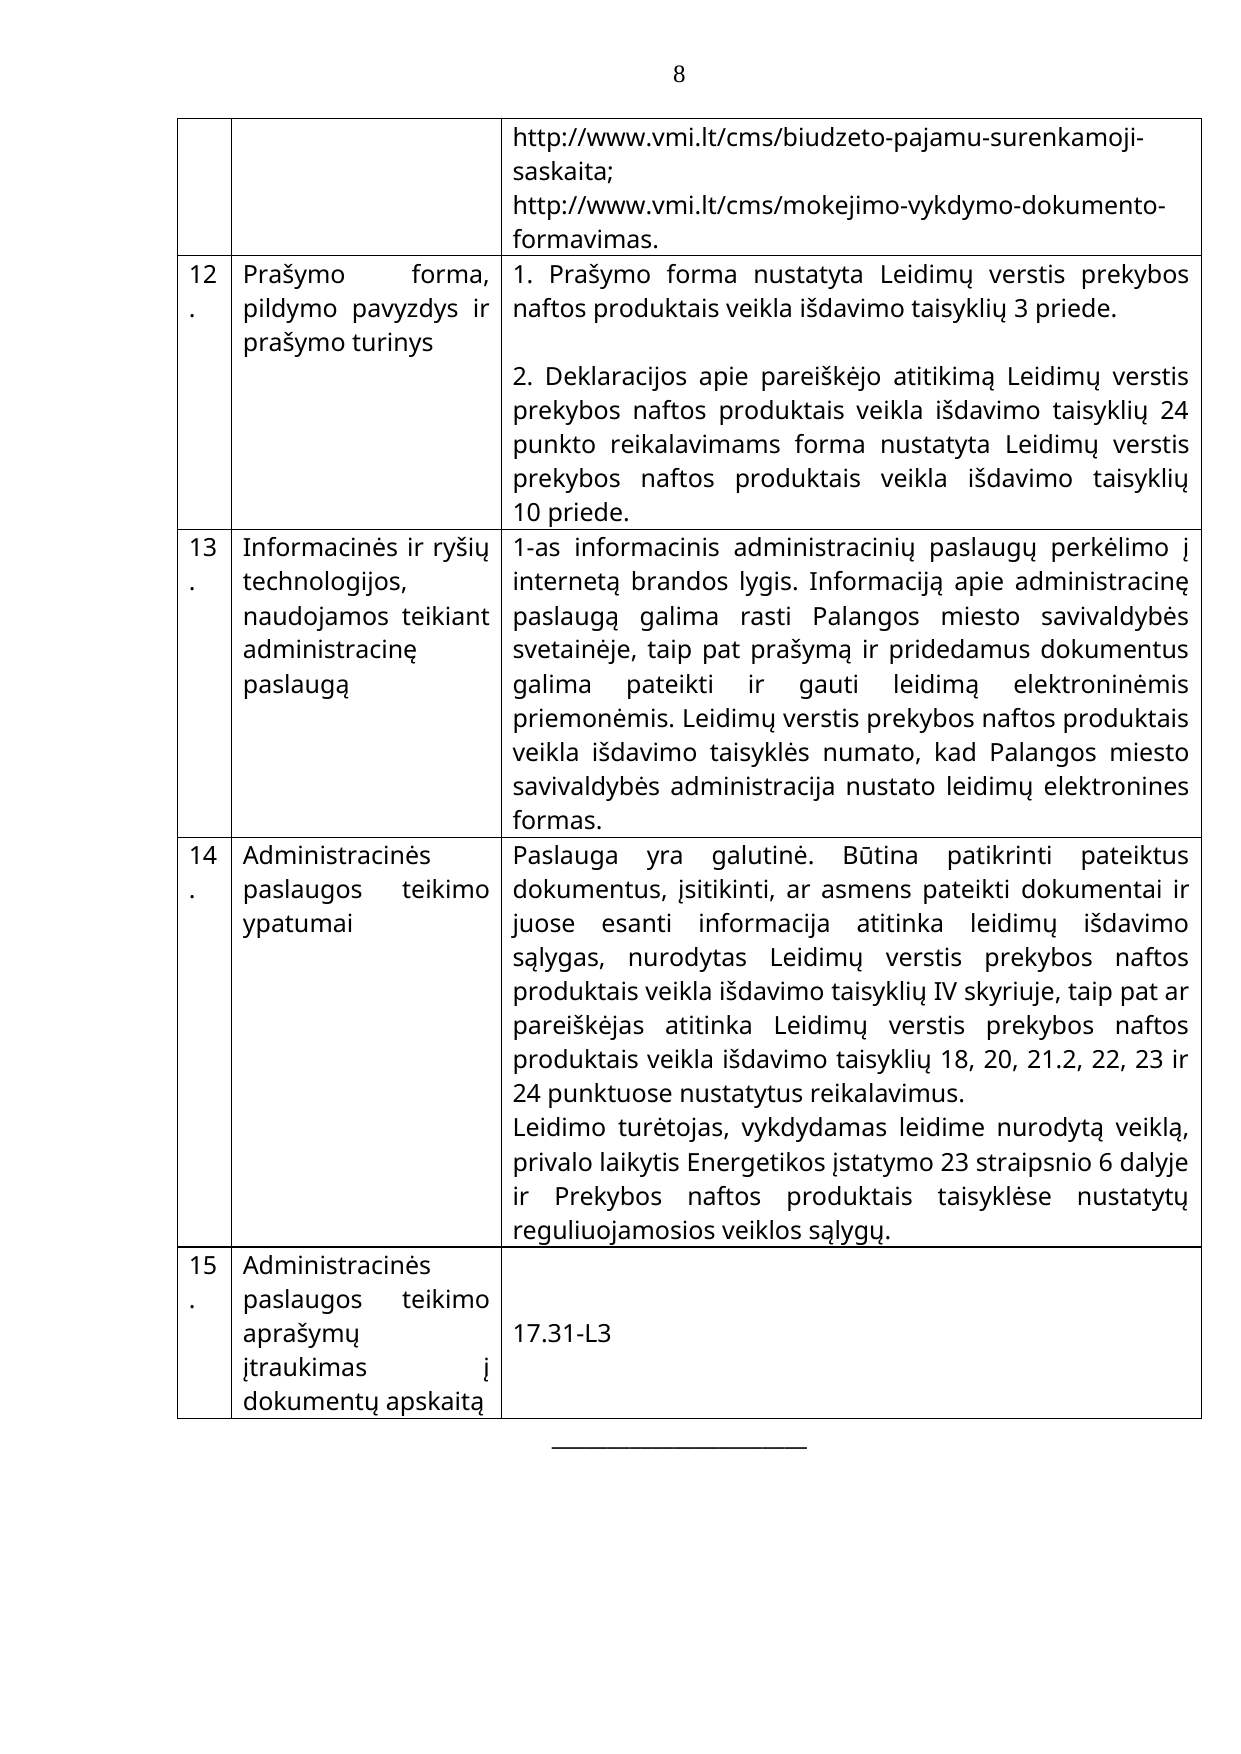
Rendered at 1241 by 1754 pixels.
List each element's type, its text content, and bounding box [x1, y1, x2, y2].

table_cell 1. Prašymo forma nustatyta Leidimų verstis prekybos naftos produktais veikla išdavimo taisyklių 3 priede. 2. Deklaracijos apie pareiškėjo atitikimą Leidimų verstis prekybos naftos produktais veikla išdavimo taisyklių 24 punkto reikalavimams forma nustatyta Leidimų verstis prekybos naftos produktais veikla išdavimo taisyklių 10 priede. [502, 256, 1201, 529]
table_cell [232, 119, 501, 255]
table_cell 13. [178, 530, 231, 837]
table_cell 15. [178, 1248, 231, 1418]
table_cell Informacinės ir ryšių technologijos, naudojamos teikiant administracinę paslaugą [232, 530, 501, 837]
table_cell http://www.vmi.lt/cms/biudzeto-pajamu-surenkamoji-saskaita; http://www.vmi.lt/cms/mokejimo-vykdymo-dokumento-formavimas. [502, 119, 1201, 255]
table_cell Administracinės paslaugos teikimo ypatumai [232, 838, 501, 1246]
table_cell Administracinės paslaugos teikimo aprašymų įtraukimas į dokumentų apskaitą [232, 1248, 501, 1418]
table_cell 14. [178, 838, 231, 1246]
table_cell [178, 119, 231, 255]
table_cell 17.31-L3 [502, 1248, 1201, 1418]
table_cell Prašymo forma, pildymo pavyzdys ir prašymo turinys [232, 256, 501, 529]
text _______________________ [177, 1419, 1181, 1453]
table_cell Paslauga yra galutinė. Būtina patikrinti pateiktus dokumentus, įsitikinti, ar asmens pateikti dokumentai ir juose esanti informacija atitinka leidimų išdavimo sąlygas, nurodytas Leidimų verstis prekybos naftos produktais veikla išdavimo taisyklių IV skyriuje, taip pat ar pareiškėjas atitinka Leidimų verstis prekybos naftos produktais veikla išdavimo taisyklių 18, 20, 21.2, 22, 23 ir 24 punktuose nustatytus reikalavimus. Leidimo turėtojas, vykdydamas leidime nurodytą veiklą, privalo laikytis Energetikos įstatymo 23 straipsnio 6 dalyje ir Prekybos naftos produktais taisyklėse nustatytų reguliuojamosios veiklos sąlygų. [502, 838, 1201, 1246]
table_cell 1-as informacinis administracinių paslaugų perkėlimo į internetą brandos lygis. Informaciją apie administracinę paslaugą galima rasti Palangos miesto savivaldybės svetainėje, taip pat prašymą ir pridedamus dokumentus galima pateikti ir gauti leidimą elektroninėmis priemonėmis. Leidimų verstis prekybos naftos produktais veikla išdavimo taisyklės numato, kad Palangos miesto savivaldybės administracija nustato leidimų elektronines formas. [502, 530, 1201, 837]
table_cell 12. [178, 256, 231, 529]
